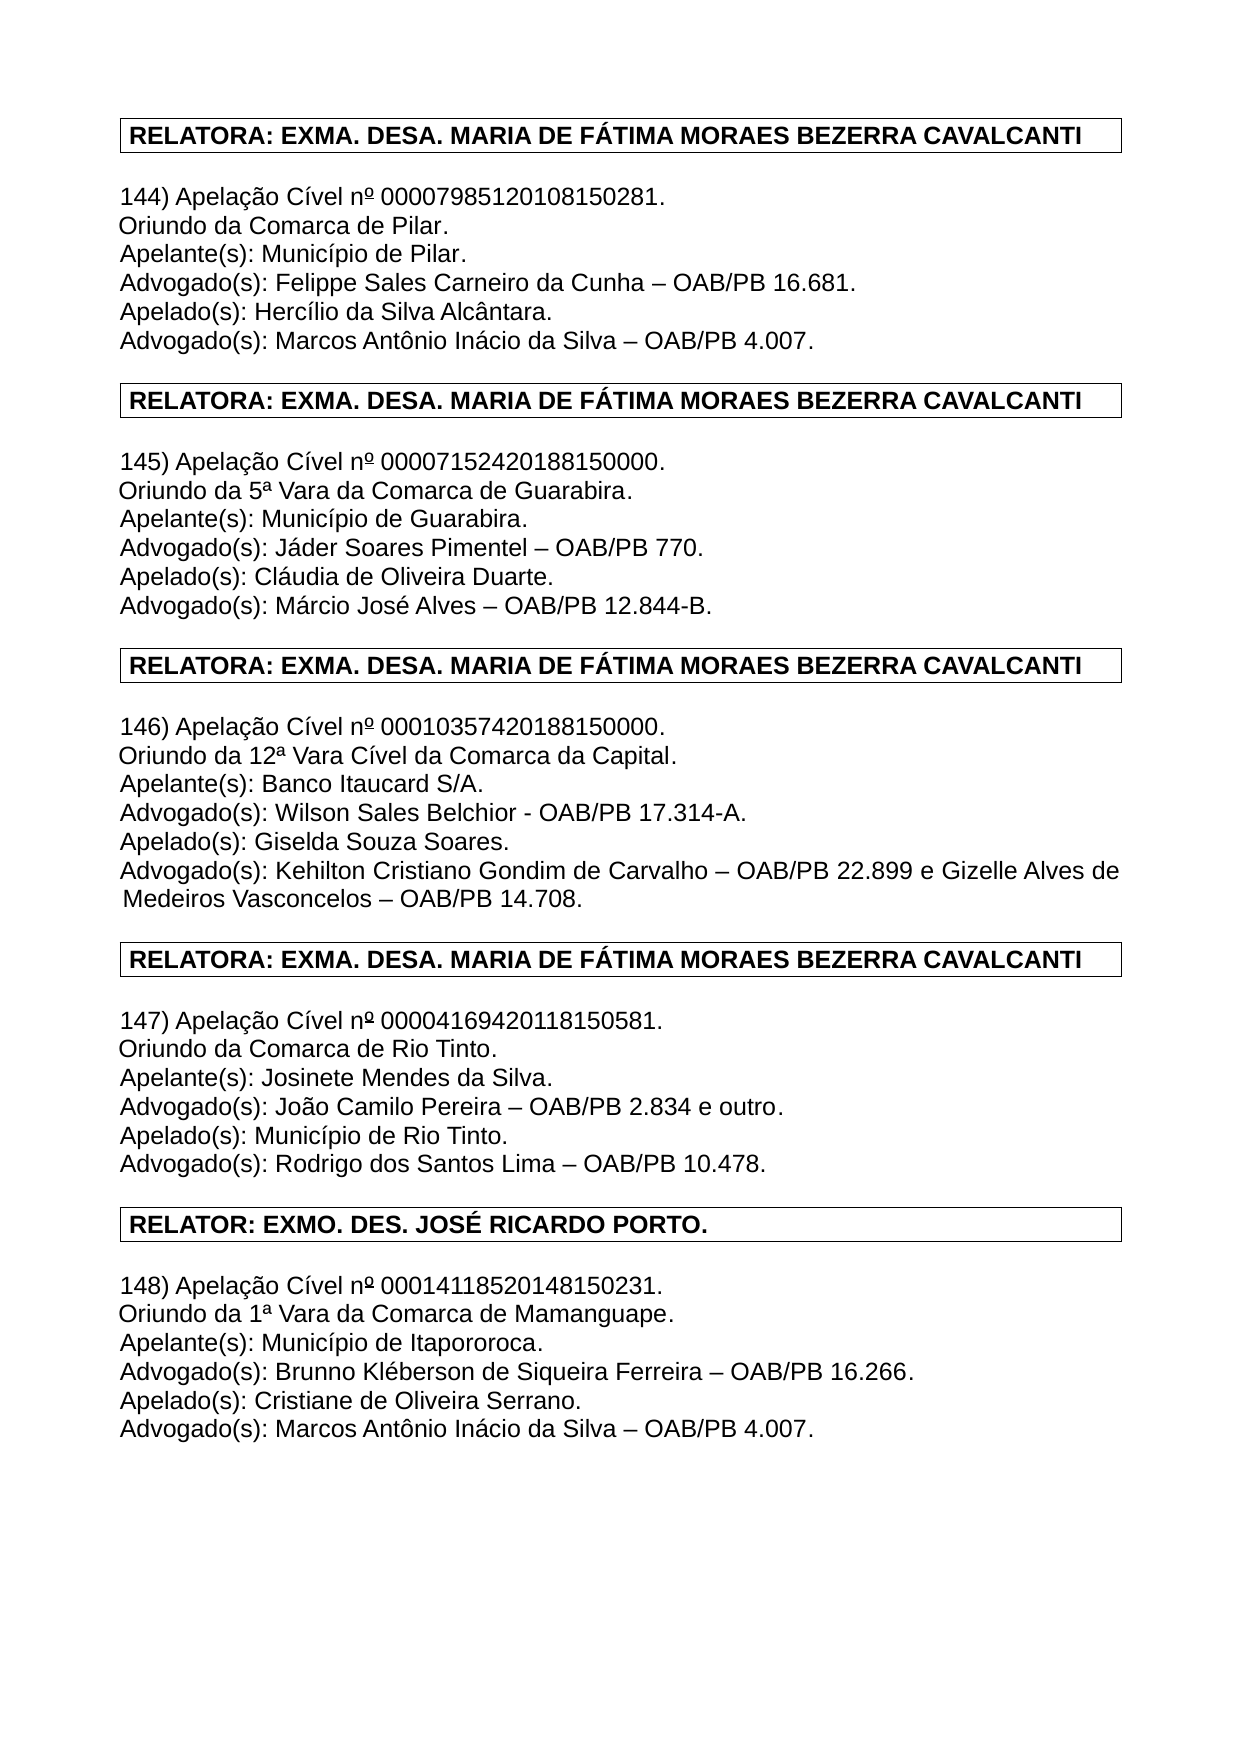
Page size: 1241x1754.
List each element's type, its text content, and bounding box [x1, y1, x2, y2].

text Apelado(s): Cláudia de Oliveira Duarte. [119, 562, 1122, 591]
text Advogado(s): Marcos Antônio Inácio da Silva – OAB/PB 4.007. [119, 326, 1122, 354]
text RELATORA: EXMA. DESA. MARIA DE FÁTIMA MORAES BEZERRA CAVALCANTI [121, 649, 1121, 682]
text 144) Apelação Cível nº 00007985120108150281. [119, 182, 1122, 211]
text Advogado(s): Jáder Soares Pimentel – OAB/PB 770. [119, 533, 1122, 562]
text Oriundo da 12ª Vara Cível da Comarca da Capital. [118, 741, 1122, 769]
text Apelado(s): Giselda Souza Soares. [119, 827, 1122, 856]
text Apelante(s): Município de Itapororoca. [119, 1328, 1122, 1357]
text Apelado(s): Cristiane de Oliveira Serrano. [119, 1386, 1122, 1414]
text Apelado(s): Hercílio da Silva Alcântara. [119, 297, 1122, 326]
text Advogado(s): Márcio José Alves – OAB/PB 12.844-B. [119, 591, 1122, 619]
text RELATORA: EXMA. DESA. MARIA DE FÁTIMA MORAES BEZERRA CAVALCANTI [121, 119, 1121, 152]
text Oriundo da Comarca de Pilar. [118, 211, 1122, 239]
text Advogado(s): Brunno Kléberson de Siqueira Ferreira – OAB/PB 16.266. [119, 1357, 1122, 1386]
text Advogado(s): Kehilton Cristiano Gondim de Carvalho – OAB/PB 22.899 e Gizelle Alves de Medeiros Vasconcelos – OAB/PB 14.708. [119, 856, 1122, 913]
text RELATOR: EXMO. DES. JOSÉ RICARDO PORTO. [121, 1208, 1121, 1241]
text 145) Apelação Cível nº 00007152420188150000. [119, 447, 1122, 476]
text Oriundo da Comarca de Rio Tinto. [118, 1034, 1122, 1063]
text RELATORA: EXMA. DESA. MARIA DE FÁTIMA MORAES BEZERRA CAVALCANTI [121, 943, 1121, 976]
text Advogado(s): Wilson Sales Belchior - OAB/PB 17.314-A. [119, 798, 1122, 827]
text 148) Apelação Cível nº 00014118520148150231. [119, 1271, 1122, 1299]
text Advogado(s): Felippe Sales Carneiro da Cunha – OAB/PB 16.681. [119, 268, 1122, 297]
text Advogado(s): João Camilo Pereira – OAB/PB 2.834 e outro. [119, 1092, 1122, 1121]
text Apelante(s): Município de Pilar. [119, 239, 1122, 268]
text Advogado(s): Rodrigo dos Santos Lima – OAB/PB 10.478. [119, 1149, 1122, 1178]
text Advogado(s): Marcos Antônio Inácio da Silva – OAB/PB 4.007. [119, 1414, 1122, 1443]
text Apelante(s): Banco Itaucard S/A. [119, 769, 1122, 798]
text Apelante(s): Josinete Mendes da Silva. [119, 1063, 1122, 1092]
text Oriundo da 5ª Vara da Comarca de Guarabira. [118, 476, 1122, 504]
text 146) Apelação Cível nº 00010357420188150000. [119, 712, 1122, 741]
text Apelado(s): Município de Rio Tinto. [119, 1121, 1122, 1149]
text 147) Apelação Cível nº 00004169420118150581. [119, 1006, 1122, 1034]
text RELATORA: EXMA. DESA. MARIA DE FÁTIMA MORAES BEZERRA CAVALCANTI [121, 384, 1121, 417]
text Oriundo da 1ª Vara da Comarca de Mamanguape. [118, 1299, 1122, 1328]
text Apelante(s): Município de Guarabira. [119, 504, 1122, 533]
